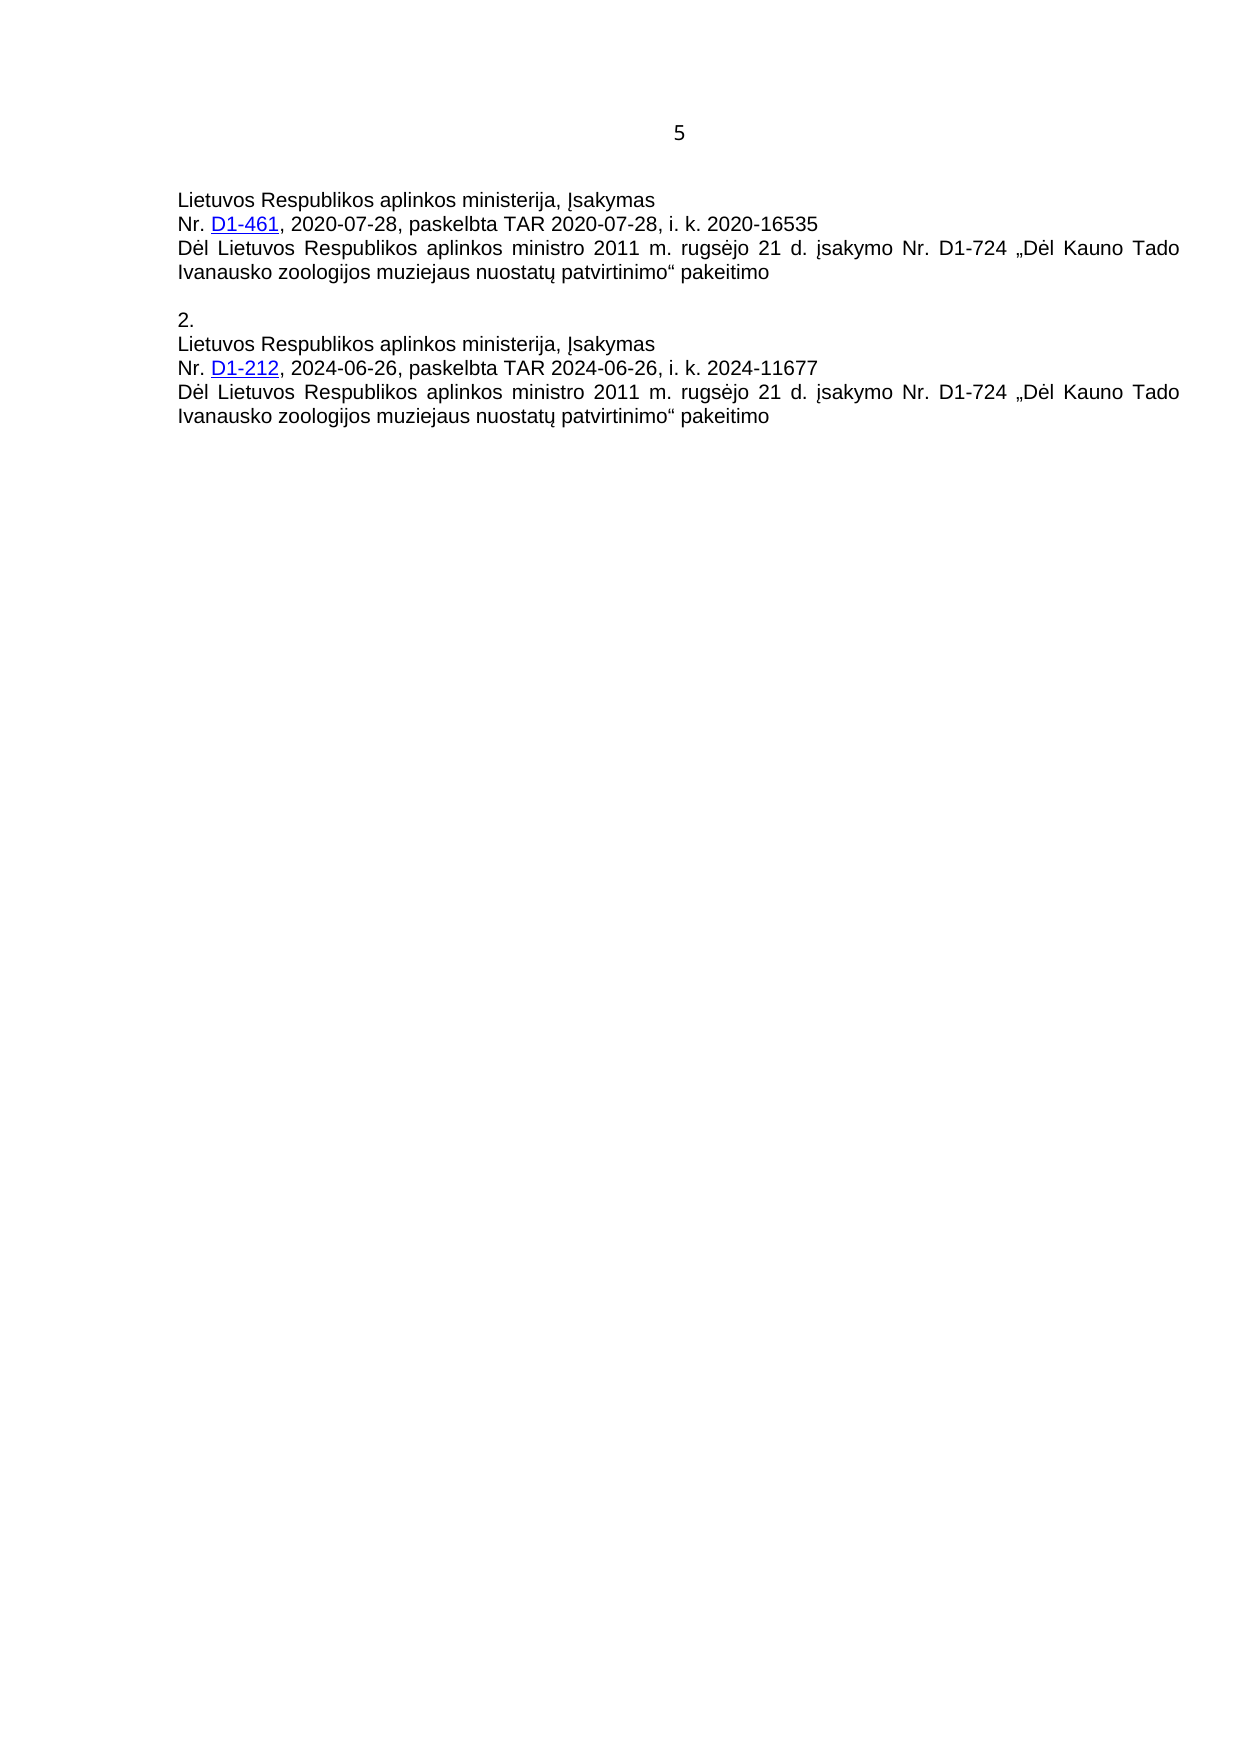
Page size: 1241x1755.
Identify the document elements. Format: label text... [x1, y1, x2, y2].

text Lietuvos Respublikos aplinkos ministerija, Įsakymas [177, 332, 1181, 356]
text Nr. D1-461, 2020-07-28, paskelbta TAR 2020-07-28, i. k. 2020-16535 [177, 212, 1181, 236]
text Lietuvos Respublikos aplinkos ministerija, Įsakymas [177, 188, 1181, 212]
text Dėl Lietuvos Respublikos aplinkos ministro 2011 m. rugsėjo 21 d. įsakymo Nr. D1-724 „Dėl Kauno Tado Ivanausko zoologijos muziejaus nuostatų patvirtinimo“ pakeitimo [177, 236, 1181, 284]
text Dėl Lietuvos Respublikos aplinkos ministro 2011 m. rugsėjo 21 d. įsakymo Nr. D1-724 „Dėl Kauno Tado Ivanausko zoologijos muziejaus nuostatų patvirtinimo“ pakeitimo [177, 379, 1181, 427]
text Nr. D1-212, 2024-06-26, paskelbta TAR 2024-06-26, i. k. 2024-11677 [177, 356, 1181, 379]
text 2. [177, 308, 1181, 332]
